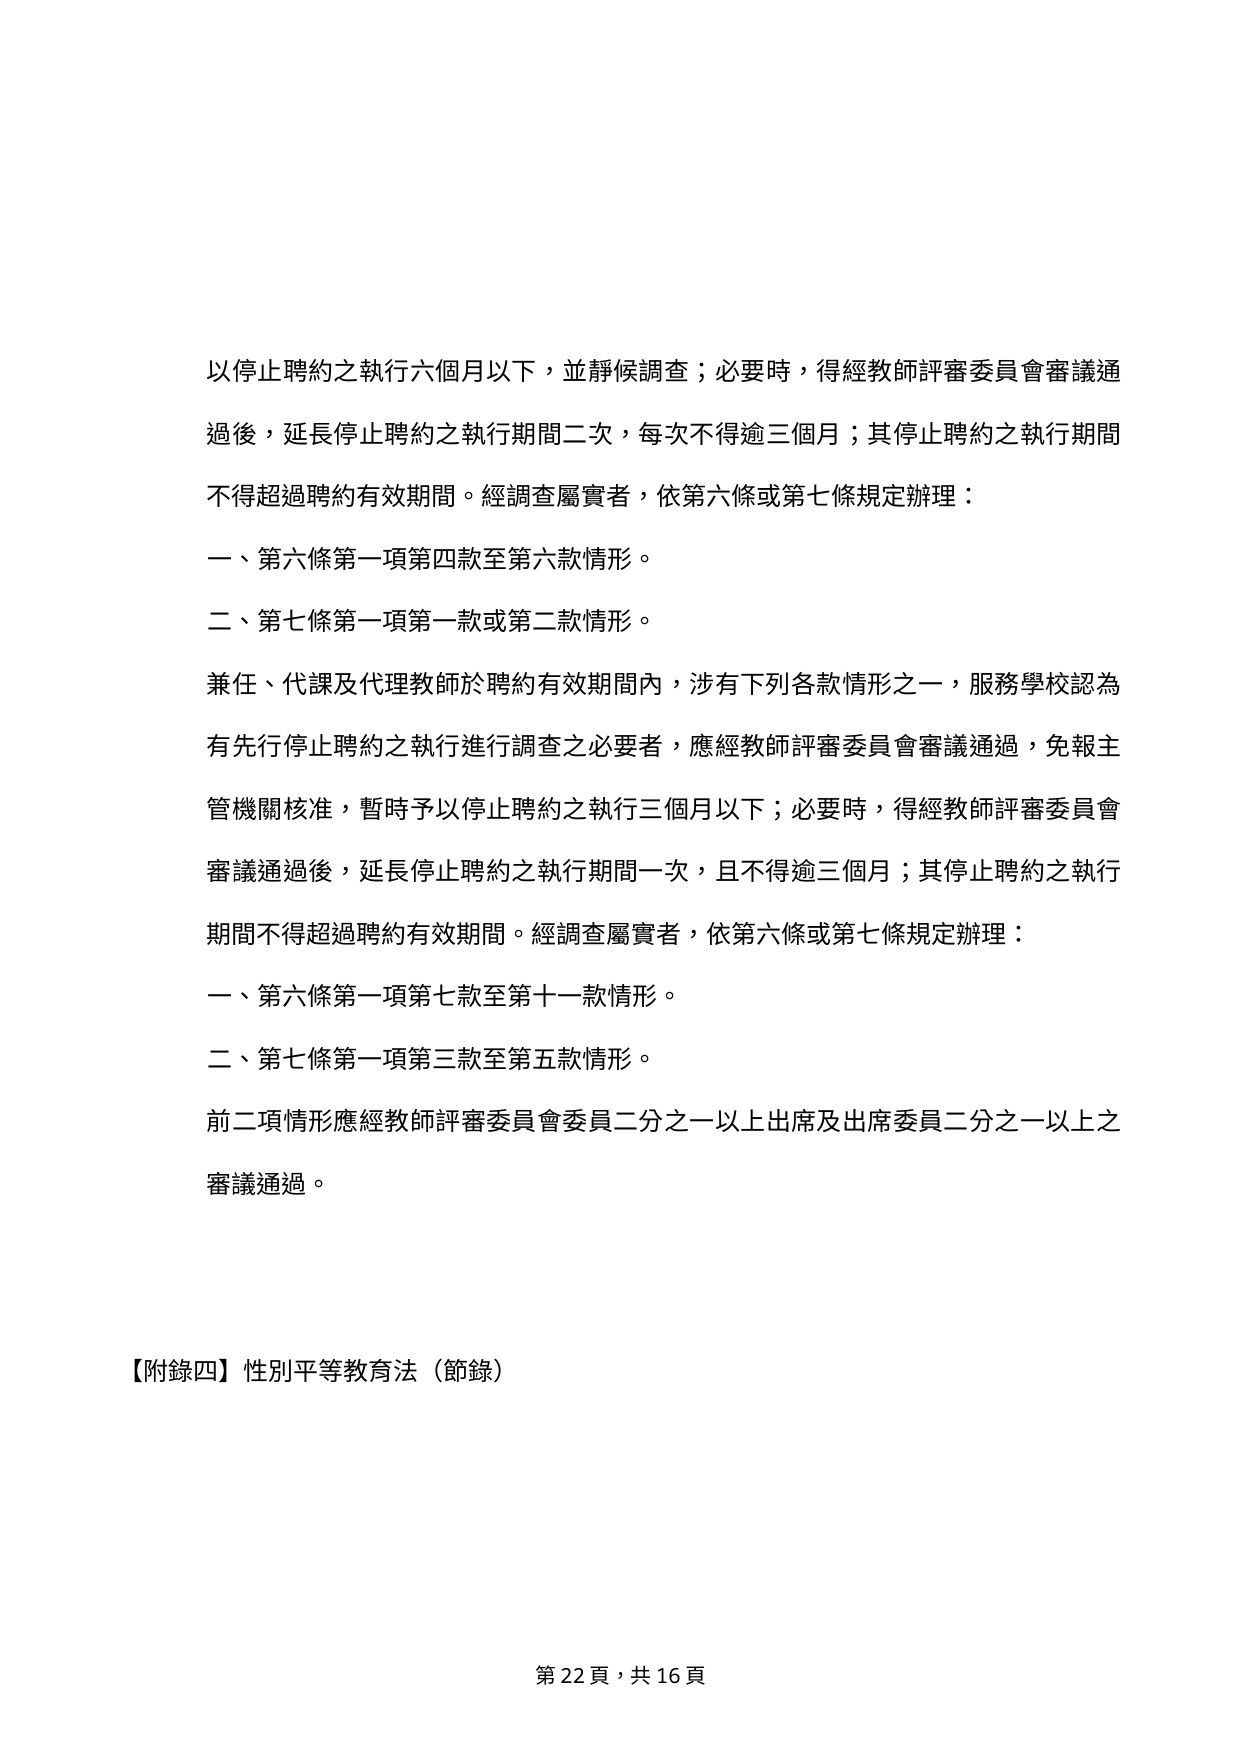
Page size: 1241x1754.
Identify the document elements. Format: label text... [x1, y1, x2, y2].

text 二、第七條第一項第一款或第二款情形。 [207, 578, 1122, 641]
text 以停止聘約之執行六個月以下，並靜候調查；必要時，得經教師評審委員會審議通過後，延長停止聘約之執行期間二次，每次不得逾三個月；其停止聘約之執行期間不得超過聘約有效期間。經調查屬實者，依第六條或第七條規定辦理： [118, 328, 1122, 516]
text 一、第六條第一項第四款至第六款情形。 [207, 516, 1122, 578]
text 二、第七條第一項第三款至第五款情形。 [207, 1016, 1122, 1078]
text 【附錄四】性別平等教育法（節錄） [118, 1328, 1122, 1391]
text 一、第六條第一項第七款至第十一款情形。 [207, 953, 1122, 1016]
text 前二項情形應經教師評審委員會委員二分之一以上出席及出席委員二分之一以上之審議通過。 [207, 1078, 1122, 1203]
text 兼任、代課及代理教師於聘約有效期間內，涉有下列各款情形之一，服務學校認為有先行停止聘約之執行進行調查之必要者，應經教師評審委員會審議通過，免報主管機關核准，暫時予以停止聘約之執行三個月以下；必要時，得經教師評審委員會審議通過後，延長停止聘約之執行期間一次，且不得逾三個月；其停止聘約之執行期間不得超過聘約有效期間。經調查屬實者，依第六條或第七條規定辦理： [206, 641, 1122, 953]
